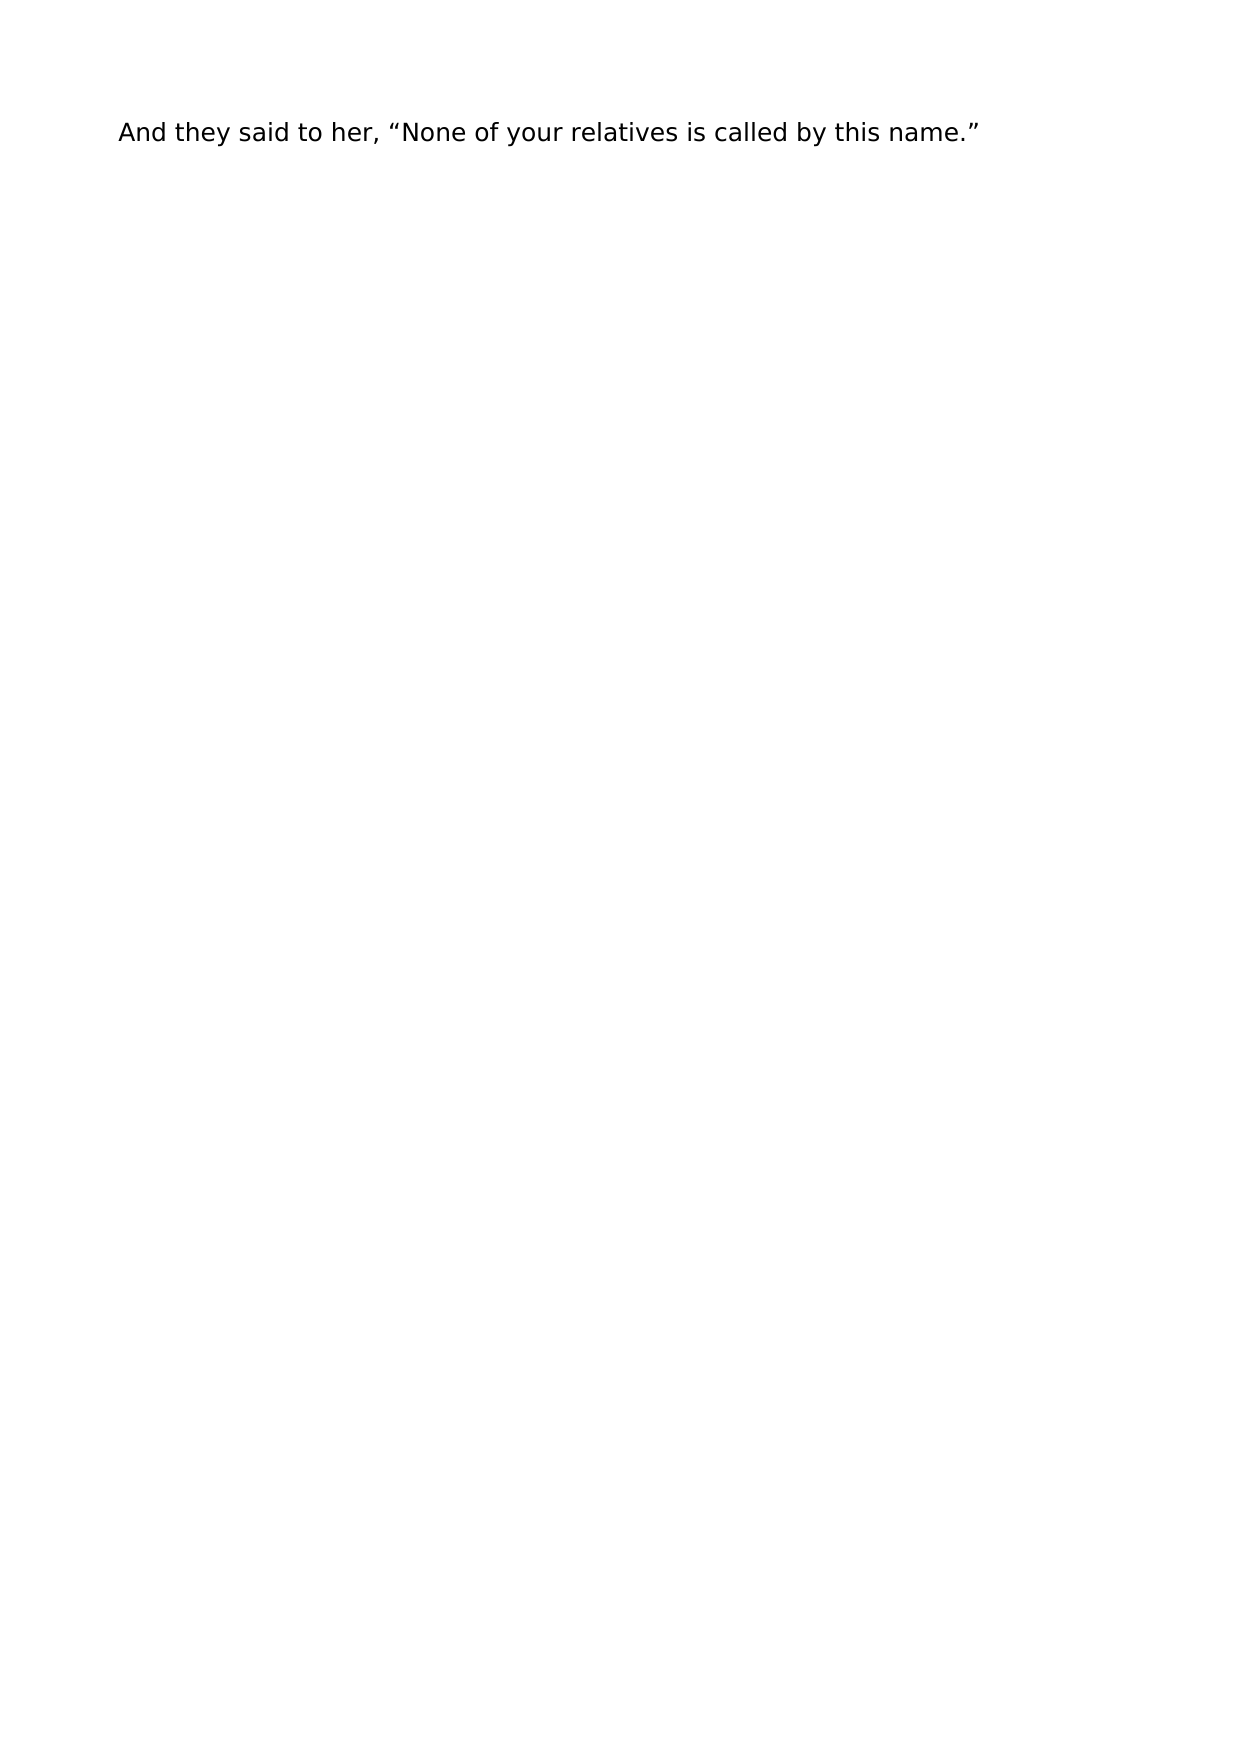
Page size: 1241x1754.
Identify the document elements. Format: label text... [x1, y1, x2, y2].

text And they said to her, “None of your relatives is called by this name.” [118, 118, 1122, 147]
